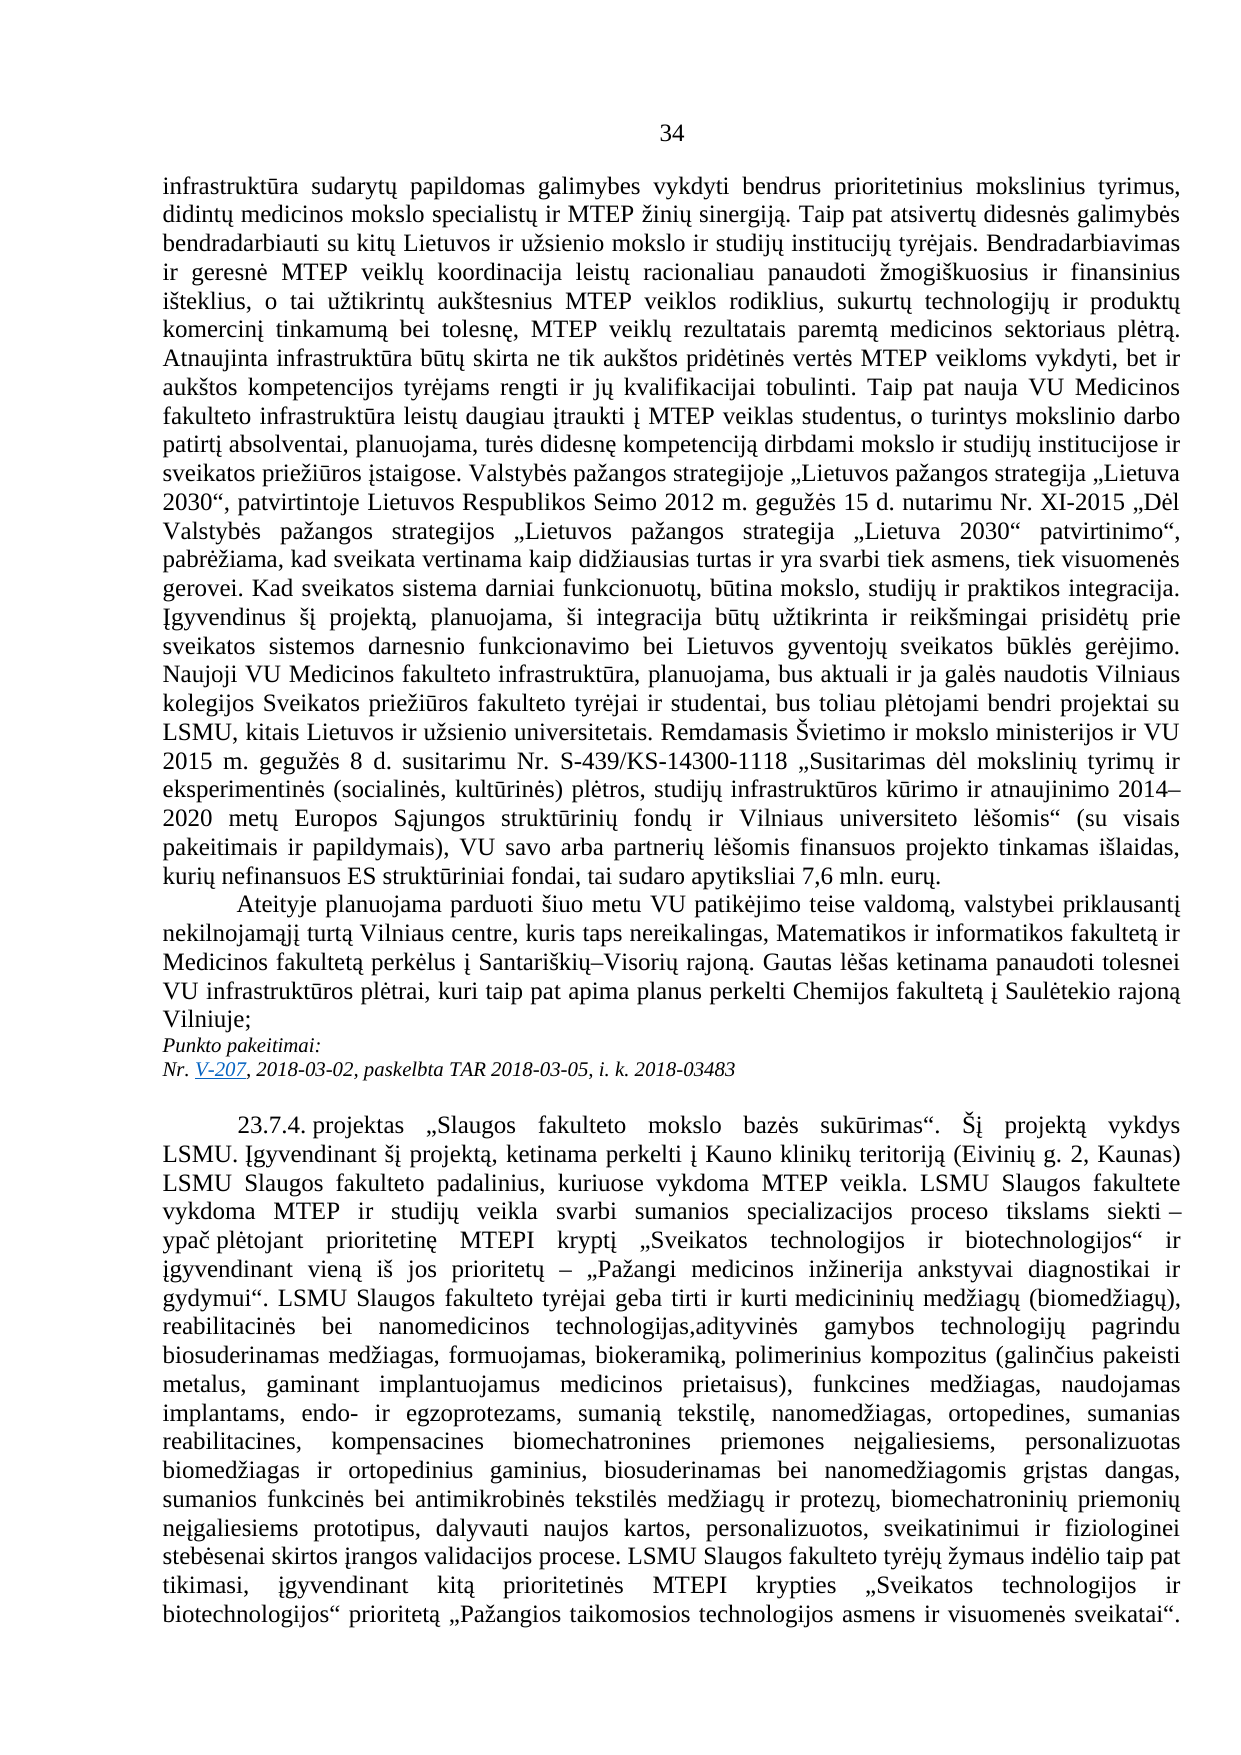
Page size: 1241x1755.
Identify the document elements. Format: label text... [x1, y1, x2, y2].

text Ateityje planuojama parduoti šiuo metu VU patikėjimo teise valdomą, valstybei priklausantį nekilnojamąjį turtą Vilniaus centre, kuris taps nereikalingas, Matematikos ir informatikos fakultetą ir Medicinos fakultetą perkėlus į Santariškių–Visorių rajoną. Gautas lėšas ketinama panaudoti tolesnei VU infrastruktūros plėtrai, kuri taip pat apima planus perkelti Chemijos fakultetą į Saulėtekio rajoną Vilniuje; [162, 889, 1181, 1033]
text Punkto pakeitimai: [162, 1033, 1181, 1057]
text 23.7.4. projektas „Slaugos fakulteto mokslo bazės sukūrimas“. Šį projektą vykdys LSMU. Įgyvendinant šį projektą, ketinama perkelti į Kauno klinikų teritoriją (Eivinių g. 2, Kaunas) LSMU Slaugos fakulteto padalinius, kuriuose vykdoma MTEP veikla. LSMU Slaugos fakultete vykdoma MTEP ir studijų veikla svarbi sumanios specializacijos proceso tikslams siekti – ypač plėtojant prioritetinę MTEPI kryptį „Sveikatos technologijos ir biotechnologijos“ ir įgyvendinant vieną iš jos prioritetų – „Pažangi medicinos inžinerija ankstyvai diagnostikai ir gydymui“. LSMU Slaugos fakulteto tyrėjai geba tirti ir kurti medicininių medžiagų (biomedžiagų), reabilitacinės bei nanomedicinos technologijas,adityvinės gamybos technologijų pagrindu biosuderinamas medžiagas, formuojamas, biokeramiką, polimerinius kompozitus (galinčius pakeisti metalus, gaminant implantuojamus medicinos prietaisus), funkcines medžiagas, naudojamas implantams, endo- ir egzoprotezams, sumanią tekstilę, nanomedžiagas, ortopedines, sumanias reabilitacines, kompensacines biomechatronines priemones neįgaliesiems, personalizuotas biomedžiagas ir ortopedinius gaminius, biosuderinamas bei nanomedžiagomis grįstas dangas, sumanios funkcinės bei antimikrobinės tekstilės medžiagų ir protezų, biomechatroninių priemonių neįgaliesiems prototipus, dalyvauti naujos kartos, personalizuotos, sveikatinimui ir fiziologinei stebėsenai skirtos įrangos validacijos procese. LSMU Slaugos fakulteto tyrėjų žymaus indėlio taip pat tikimasi, įgyvendinant kitą prioritetinės MTEPI krypties „Sveikatos technologijos ir biotechnologijos“ prioritetą „Pažangios taikomosios technologijos asmens ir visuomenės sveikatai“. [162, 1110, 1181, 1628]
text Nr. V-207, 2018-03-02, paskelbta TAR 2018-03-05, i. k. 2018-03483 [162, 1057, 1181, 1081]
text infrastruktūra sudarytų papildomas galimybes vykdyti bendrus prioritetinius mokslinius tyrimus, didintų medicinos mokslo specialistų ir MTEP žinių sinergiją. Taip pat atsivertų didesnės galimybės bendradarbiauti su kitų Lietuvos ir užsienio mokslo ir studijų institucijų tyrėjais. Bendradarbiavimas ir geresnė MTEP veiklų koordinacija leistų racionaliau panaudoti žmogiškuosius ir finansinius išteklius, o tai užtikrintų aukštesnius MTEP veiklos rodiklius, sukurtų technologijų ir produktų komercinį tinkamumą bei tolesnę, MTEP veiklų rezultatais paremtą medicinos sektoriaus plėtrą. Atnaujinta infrastruktūra būtų skirta ne tik aukštos pridėtinės vertės MTEP veikloms vykdyti, bet ir aukštos kompetencijos tyrėjams rengti ir jų kvalifikacijai tobulinti. Taip pat nauja VU Medicinos fakulteto infrastruktūra leistų daugiau įtraukti į MTEP veiklas studentus, o turintys mokslinio darbo patirtį absolventai, planuojama, turės didesnę kompetenciją dirbdami mokslo ir studijų institucijose ir sveikatos priežiūros įstaigose. Valstybės pažangos strategijoje „Lietuvos pažangos strategija „Lietuva 2030“, patvirtintoje Lietuvos Respublikos Seimo 2012 m. gegužės 15 d. nutarimu Nr. XI-2015 „Dėl Valstybės pažangos strategijos „Lietuvos pažangos strategija „Lietuva 2030“ patvirtinimo“, pabrėžiama, kad sveikata vertinama kaip didžiausias turtas ir yra svarbi tiek asmens, tiek visuomenės gerovei. Kad sveikatos sistema darniai funkcionuotų, būtina mokslo, studijų ir praktikos integracija. Įgyvendinus šį projektą, planuojama, ši integracija būtų užtikrinta ir reikšmingai prisidėtų prie sveikatos sistemos darnesnio funkcionavimo bei Lietuvos gyventojų sveikatos būklės gerėjimo. Naujoji VU Medicinos fakulteto infrastruktūra, planuojama, bus aktuali ir ja galės naudotis Vilniaus kolegijos Sveikatos priežiūros fakulteto tyrėjai ir studentai, bus toliau plėtojami bendri projektai su LSMU, kitais Lietuvos ir užsienio universitetais. Remdamasis Švietimo ir mokslo ministerijos ir VU 2015 m. gegužės 8 d. susitarimu Nr. S-439/KS-14300-1118 „Susitarimas dėl mokslinių tyrimų ir eksperimentinės (socialinės, kultūrinės) plėtros, studijų infrastruktūros kūrimo ir atnaujinimo 2014–2020 metų Europos Sąjungos struktūrinių fondų ir Vilniaus universiteto lėšomis“ (su visais pakeitimais ir papildymais), VU savo arba partnerių lėšomis finansuos projekto tinkamas išlaidas, kurių nefinansuos ES struktūriniai fondai, tai sudaro apytiksliai 7,6 mln. eurų. [162, 171, 1181, 889]
